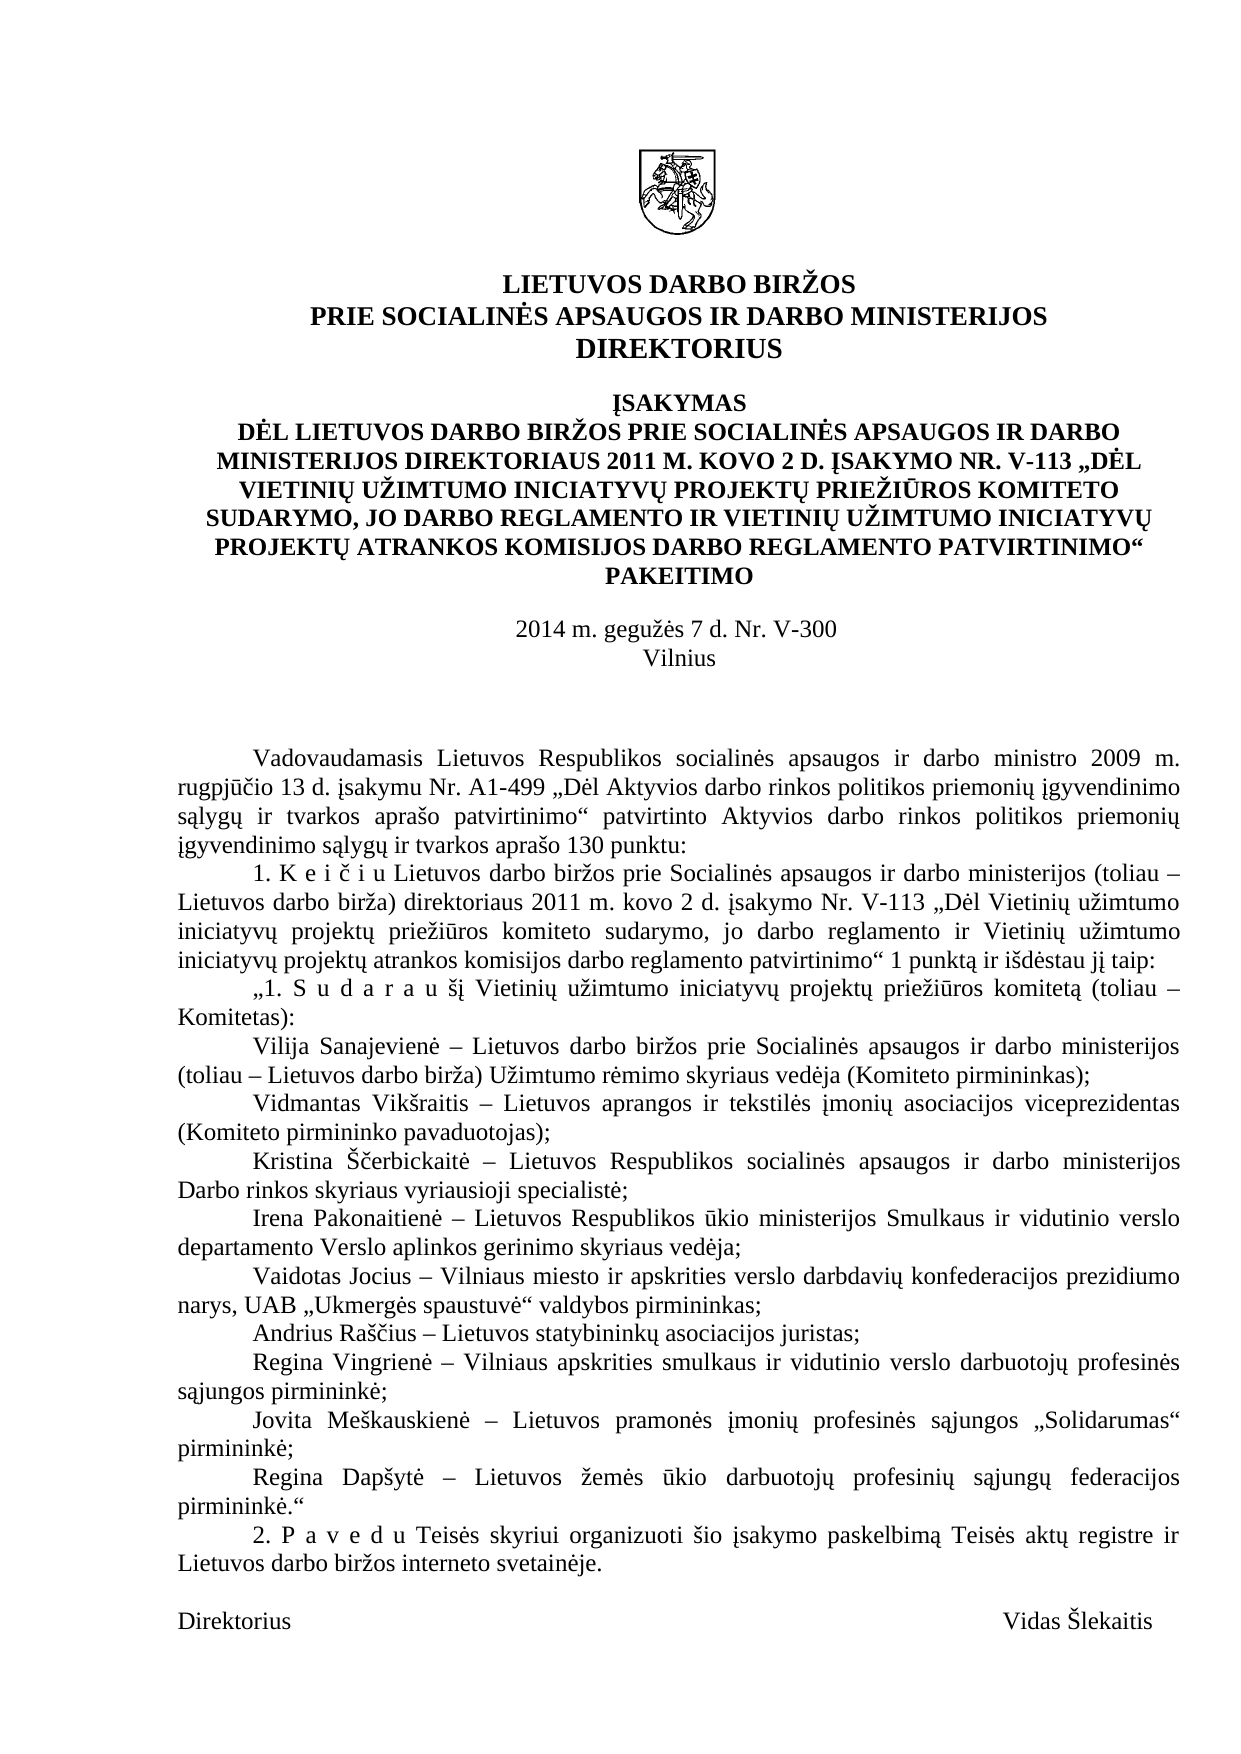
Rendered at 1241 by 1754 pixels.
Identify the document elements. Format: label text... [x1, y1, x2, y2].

text „1. S u d a r a u šį Vietinių užimtumo iniciatyvų projektų priežiūros komitetą (toliau – Komitetas): [177, 973, 1181, 1031]
text 2. P a v e d u Teisės skyriui organizuoti šio įsakymo paskelbimą Teisės aktų registre ir Lietuvos darbo biržos interneto svetainėje. [177, 1520, 1181, 1577]
text 1. K e i č i u Lietuvos darbo biržos prie Socialinės apsaugos ir darbo ministerijos (toliau – Lietuvos darbo birža) direktoriaus 2011 m. kovo 2 d. įsakymo Nr. V-113 „Dėl Vietinių užimtumo iniciatyvų projektų priežiūros komiteto sudarymo, jo darbo reglamento ir Vietinių užimtumo iniciatyvų projektų atrankos komisijos darbo reglamento patvirtinimo“ 1 punktą ir išdėstau jį taip: [177, 858, 1181, 973]
text Andrius Raščius – Lietuvos statybininkų asociacijos juristas; [177, 1318, 1181, 1347]
text Vilnius [177, 643, 1181, 671]
text 2014 m. gegužės 7 d. Nr. V-300 [177, 614, 1181, 643]
text Vadovaudamasis Lietuvos Respublikos socialinės apsaugos ir darbo ministro 2009 m. rugpjūčio 13 d. įsakymu Nr. A1-499 „Dėl Aktyvios darbo rinkos politikos priemonių įgyvendinimo sąlygų ir tvarkos aprašo patvirtinimo“ patvirtinto Aktyvios darbo rinkos politikos priemonių įgyvendinimo sąlygų ir tvarkos aprašo 130 punktu: [177, 743, 1181, 858]
text Vidmantas Vikšraitis – Lietuvos aprangos ir tekstilės įmonių asociacijos viceprezidentas (Komiteto pirmininko pavaduotojas); [177, 1088, 1181, 1146]
text Jovita Meškauskienė – Lietuvos pramonės įmonių profesinės sąjungos „Solidarumas“ pirmininkė; [177, 1405, 1181, 1462]
text Regina Dapšytė – Lietuvos žemės ūkio darbuotojų profesinių sąjungų federacijos pirmininkė.“ [177, 1462, 1181, 1520]
text Direktorius Vidas Šlekaitis [177, 1606, 1181, 1635]
text Regina Vingrienė – Vilniaus apskrities smulkaus ir vidutinio verslo darbuotojų profesinės sąjungos pirmininkė; [177, 1347, 1181, 1405]
text Vilija Sanajevienė – Lietuvos darbo biržos prie Socialinės apsaugos ir darbo ministerijos (toliau – Lietuvos darbo birža) Užimtumo rėmimo skyriaus vedėja (Komiteto pirmininkas); [177, 1031, 1181, 1088]
text Irena Pakonaitienė – Lietuvos Respublikos ūkio ministerijos Smulkaus ir vidutinio verslo departamento Verslo aplinkos gerinimo skyriaus vedėja; [177, 1203, 1181, 1261]
text Kristina Ščerbickaitė – Lietuvos Respublikos socialinės apsaugos ir darbo ministerijos Darbo rinkos skyriaus vyriausioji specialistė; [177, 1146, 1181, 1203]
text DĖL Lietuvos darbo biržos PRIE SOCIALINĖS APSAUGOS IR DARBO MINISTERIJOS direktoriaus 2011 m. kovo 2 d. įsakymo Nr. V-113 „Dėl vietinių užimtumo iniciatyvų projektų priežiūros komiteto sudarymo, jo darbo reglamento ir vietinių užimtumo iniciatyvų projektų atrankos komisijos darbo reglamento patvirtinimo“ pakeitimo [177, 417, 1181, 590]
text ĮSAKYMAS [177, 388, 1181, 417]
text Vaidotas Jocius – Vilniaus miesto ir apskrities verslo darbdavių konfederacijos prezidiumo narys, UAB „Ukmergės spaustuvė“ valdybos pirmininkas; [177, 1261, 1181, 1318]
text LIETUVOS DARBO BIRŽOS prie socialinės apsaugos ir darbo ministerijos DIREKTORIUS [177, 269, 1181, 364]
